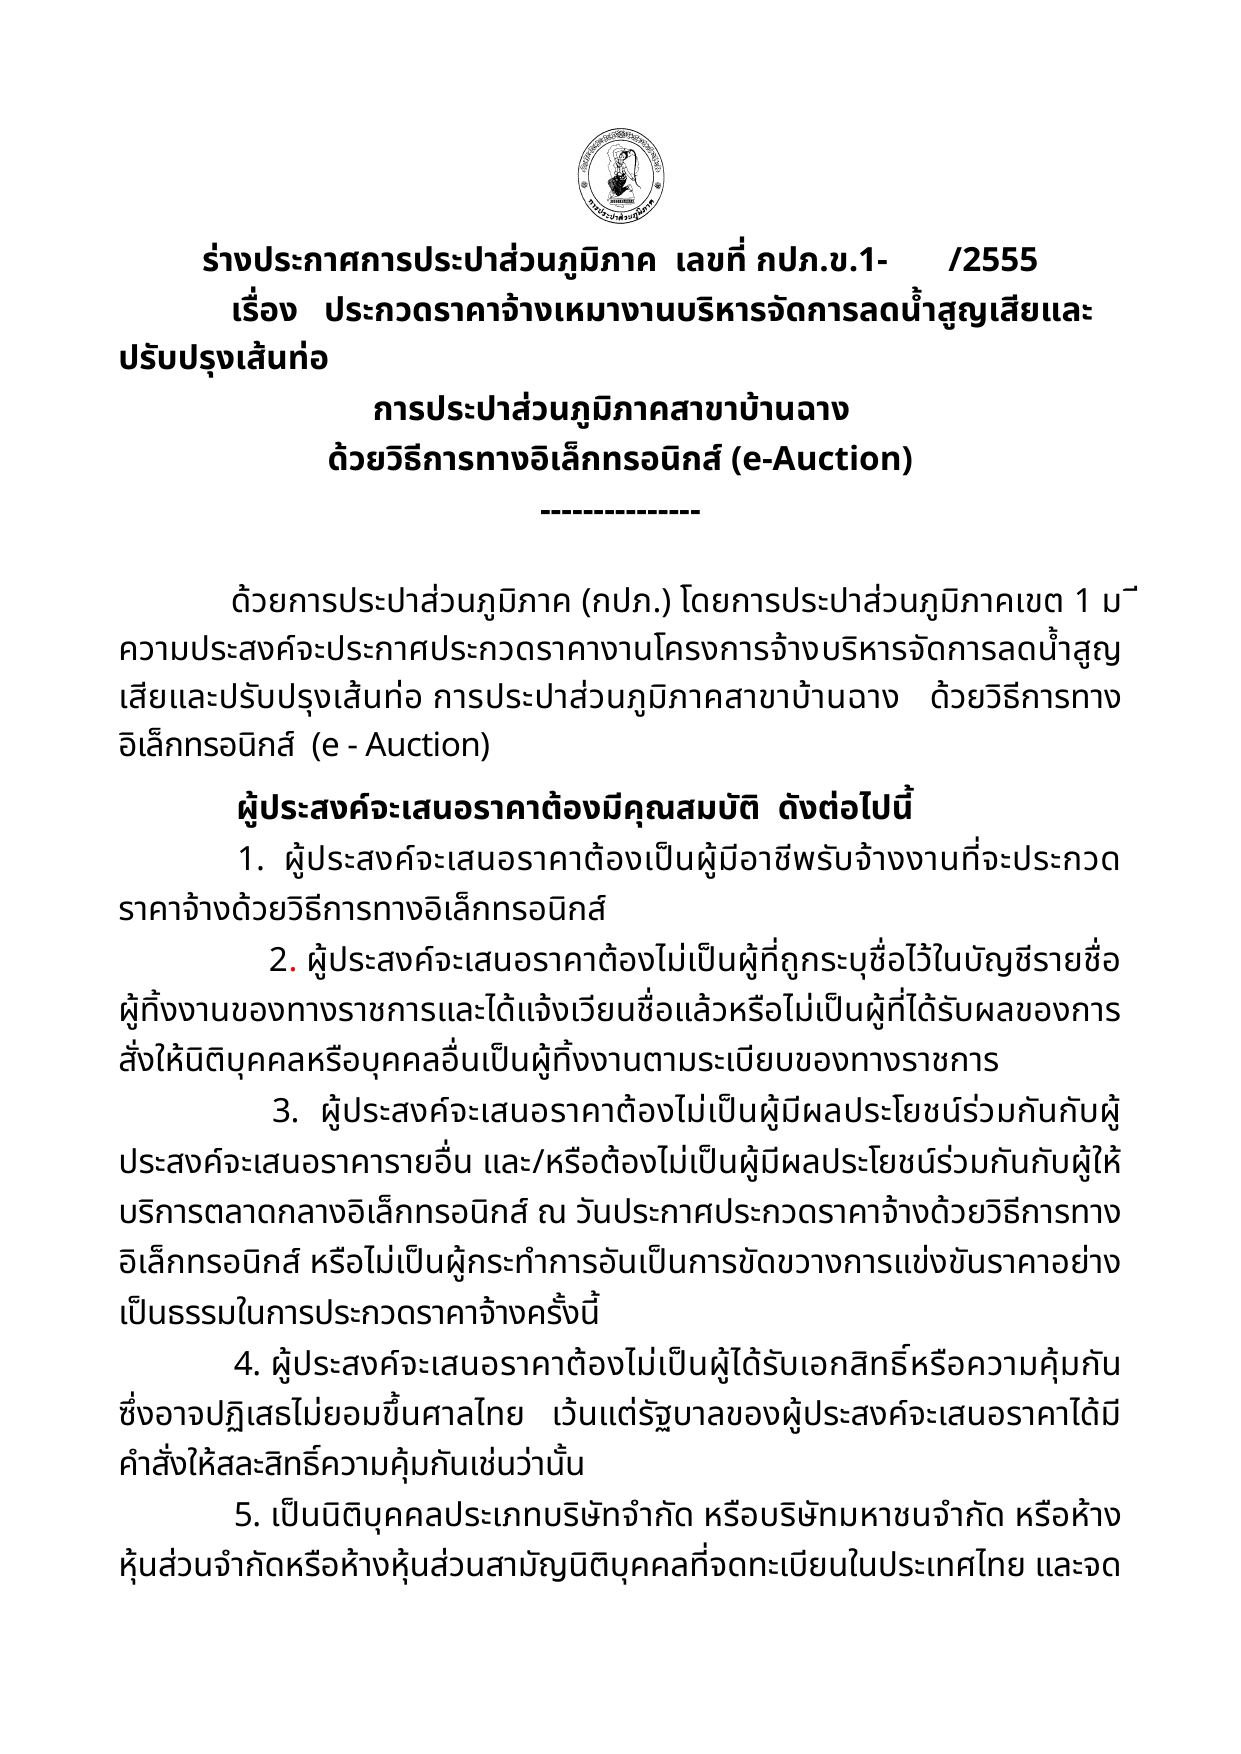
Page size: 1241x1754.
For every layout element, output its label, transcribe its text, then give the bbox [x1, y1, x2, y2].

text ผู้ประสงค์จะเสนอราคาต้องมีคุณสมบัติ ดังต่อไปนี้ [118, 784, 1122, 834]
text การประปาส่วนภูมิภาคสาขาบ้านฉาง [118, 385, 1122, 435]
text 5. เป็นนิติบุคคลประเภทบริษัทจำกัด หรือบริษัทมหาชนจำกัด หรือห้างหุ้นส่วนจำกัดหรือห้างหุ้นส่วนสามัญนิติบุคคลที่จดทะเบียนในประเทศไทย และจด [118, 1491, 1122, 1592]
text 3. ผู้ประสงค์จะเสนอราคาต้องไม่เป็นผู้มีผลประโยชน์ร่วมกันกับผู้ประสงค์จะเสนอราคารายอื่น และ/หรือต้องไม่เป็นผู้มีผลประโยชน์ร่วมกันกับผู้ให้บริการตลาดกลางอิเล็กทรอนิกส์ ณ วันประกาศประกวดราคาจ้างด้วยวิธีการทางอิเล็กทรอนิกส์ หรือไม่เป็นผู้กระทำการอันเป็นการขัดขวางการแข่งขันราคาอย่างเป็นธรรมในการประกวดราคาจ้างครั้งนี้ [118, 1087, 1122, 1339]
text 2. ผู้ประสงค์จะเสนอราคาต้องไม่เป็นผู้ที่ถูกระบุชื่อไว้ในบัญชีรายชื่อผู้ทิ้งงานของทางราชการและได้แจ้งเวียนชื่อแล้วหรือไม่เป็นผู้ที่ได้รับผลของการสั่งให้นิติบุคคลหรือบุคคลอื่นเป็นผู้ทิ้งงานตามระเบียบของทางราชการ [118, 935, 1122, 1087]
text ด้วยวิธีการทางอิเล็กทรอนิกส์ (e-Auction) [118, 435, 1122, 486]
text ด้วยการประปาส่วนภูมิภาค (กปภ.) โดยการประปาส่วนภูมิภาคเขต 1 มีความประสงค์จะประกาศประกวดราคางานโครงการจ้างบริหารจัดการลดน้ำสูญเสียและปรับปรุงเส้นท่อ การประปาส่วนภูมิภาคสาขาบ้านฉาง ด้วยวิธีการทางอิเล็กทรอนิกส์ (e - Auction) [118, 577, 1122, 771]
text 4. ผู้ประสงค์จะเสนอราคาต้องไม่เป็นผู้ได้รับเอกสิทธิ์หรือความคุ้มกัน ซึ่งอาจปฏิเสธไม่ยอมขึ้นศาลไทย เว้นแต่รัฐบาลของผู้ประสงค์จะเสนอราคาได้มีคำสั่งให้สละสิทธิ์ความคุ้มกันเช่นว่านั้น [118, 1339, 1122, 1491]
text ร่างประกาศการประปาส่วนภูมิภาค เลขที่ กปภ.ข.1- /2555 [118, 236, 1122, 286]
text --------------- [118, 486, 1122, 531]
text 1. ผู้ประสงค์จะเสนอราคาต้องเป็นผู้มีอาชีพรับจ้างงานที่จะประกวดราคาจ้างด้วยวิธีการทางอิเล็กทรอนิกส์ [118, 834, 1122, 935]
text เรื่อง ประกวดราคาจ้างเหมางานบริหารจัดการลดน้ำสูญเสียและปรับปรุงเส้นท่อ [118, 286, 1122, 385]
